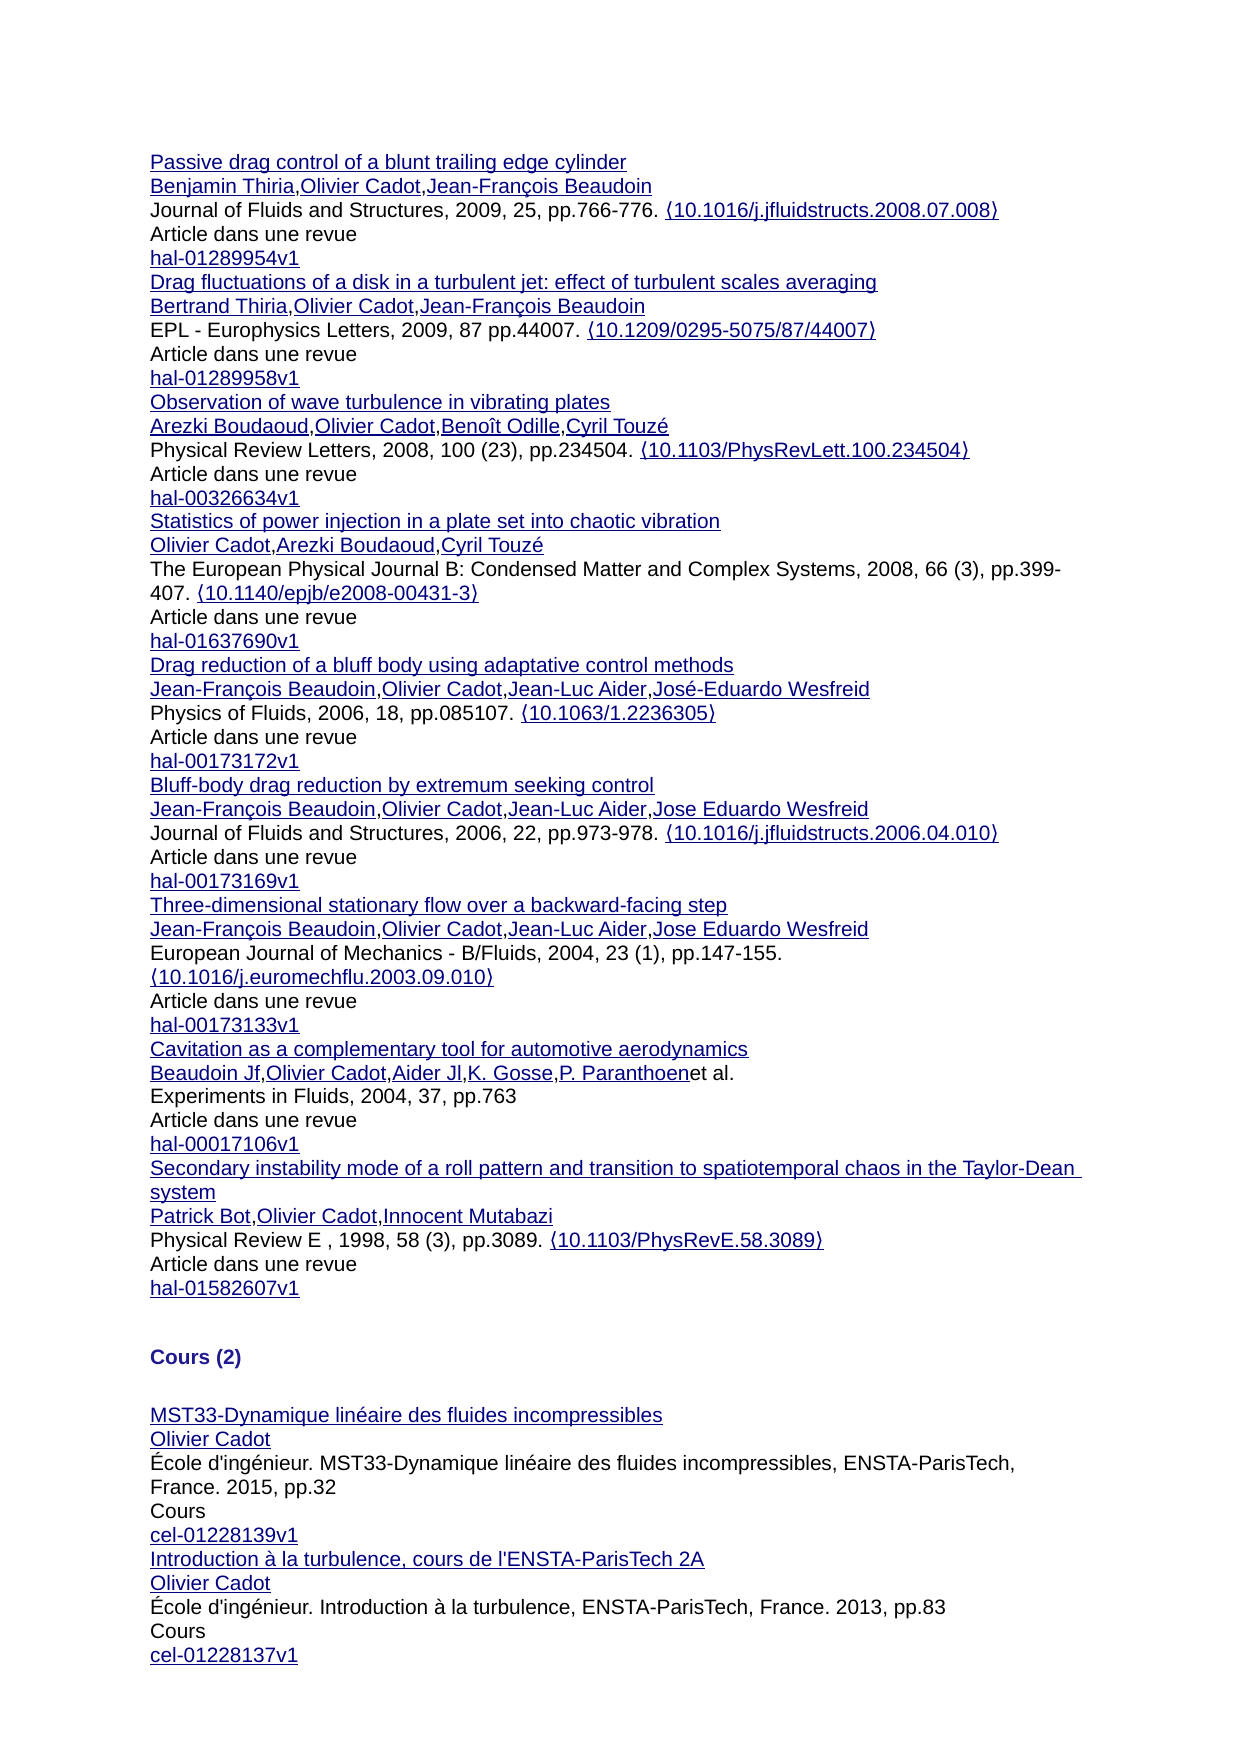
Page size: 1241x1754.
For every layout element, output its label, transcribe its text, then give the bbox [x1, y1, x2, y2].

table_cell Drag reduction of a bluff body using adaptative control methods Jean-François Beaudoin,Olivier Cadot,Jean-Luc Aider,José-Eduardo Wesfreid Physics of Fluids, 2006, 18, pp.085107. ⟨10.1063/1.2236305⟩ Article dans une revue hal-00173172v1 [150, 653, 1090, 773]
table_cell Statistics of power injection in a plate set into chaotic vibration Olivier Cadot,Arezki Boudaoud,Cyril Touzé The European Physical Journal B: Condensed Matter and Complex Systems, 2008, 66 (3), pp.399-407. ⟨10.1140/epjb/e2008-00431-3⟩ Article dans une revue hal-01637690v1 [150, 509, 1090, 653]
table_cell Cavitation as a complementary tool for automotive aerodynamics Beaudoin Jf,Olivier Cadot,Aider Jl,K. Gosse,P. Paranthoenet al. Experiments in Fluids, 2004, 37, pp.763 Article dans une revue hal-00017106v1 [150, 1036, 1090, 1156]
subtitle Cours (2) [150, 1345, 1090, 1369]
table_cell Introduction à la turbulence, cours de l'ENSTA-ParisTech 2A Olivier Cadot École d'ingénieur. Introduction à la turbulence, ENSTA-ParisTech, France. 2013, pp.83 Cours cel-01228137v1 [150, 1547, 1090, 1667]
table_cell Drag fluctuations of a disk in a turbulent jet: effect of turbulent scales averaging Bertrand Thiria,Olivier Cadot,Jean-François Beaudoin EPL - Europhysics Letters, 2009, 87 pp.44007. ⟨10.1209/0295-5075/87/44007⟩ Article dans une revue hal-01289958v1 [150, 270, 1090, 389]
table_cell Observation of wave turbulence in vibrating plates Arezki Boudaoud,Olivier Cadot,Benoît Odille,Cyril Touzé Physical Review Letters, 2008, 100 (23), pp.234504. ⟨10.1103/PhysRevLett.100.234504⟩ Article dans une revue hal-00326634v1 [150, 390, 1090, 509]
table_header MST33-Dynamique linéaire des fluides incompressibles Olivier Cadot École d'ingénieur. MST33-Dynamique linéaire des fluides incompressibles, ENSTA-ParisTech, France. 2015, pp.32 Cours cel-01228139v1 [150, 1403, 1090, 1547]
table_cell Three-dimensional stationary flow over a backward-facing step Jean-François Beaudoin,Olivier Cadot,Jean-Luc Aider,Jose Eduardo Wesfreid European Journal of Mechanics - B/Fluids, 2004, 23 (1), pp.147-155. ⟨10.1016/j.euromechflu.2003.09.010⟩ Article dans une revue hal-00173133v1 [150, 893, 1090, 1036]
table_cell Passive drag control of a blunt trailing edge cylinder Benjamin Thiria,Olivier Cadot,Jean-François Beaudoin Journal of Fluids and Structures, 2009, 25, pp.766-776. ⟨10.1016/j.jfluidstructs.2008.07.008⟩ Article dans une revue hal-01289954v1 [150, 150, 1090, 270]
table_cell Secondary instability mode of a roll pattern and transition to spatiotemporal chaos in the Taylor-Dean system Patrick Bot,Olivier Cadot,Innocent Mutabazi Physical Review E , 1998, 58 (3), pp.3089. ⟨10.1103/PhysRevE.58.3089⟩ Article dans une revue hal-01582607v1 [150, 1156, 1090, 1300]
table_cell Bluff-body drag reduction by extremum seeking control Jean-François Beaudoin,Olivier Cadot,Jean-Luc Aider,Jose Eduardo Wesfreid Journal of Fluids and Structures, 2006, 22, pp.973-978. ⟨10.1016/j.jfluidstructs.2006.04.010⟩ Article dans une revue hal-00173169v1 [150, 773, 1090, 893]
